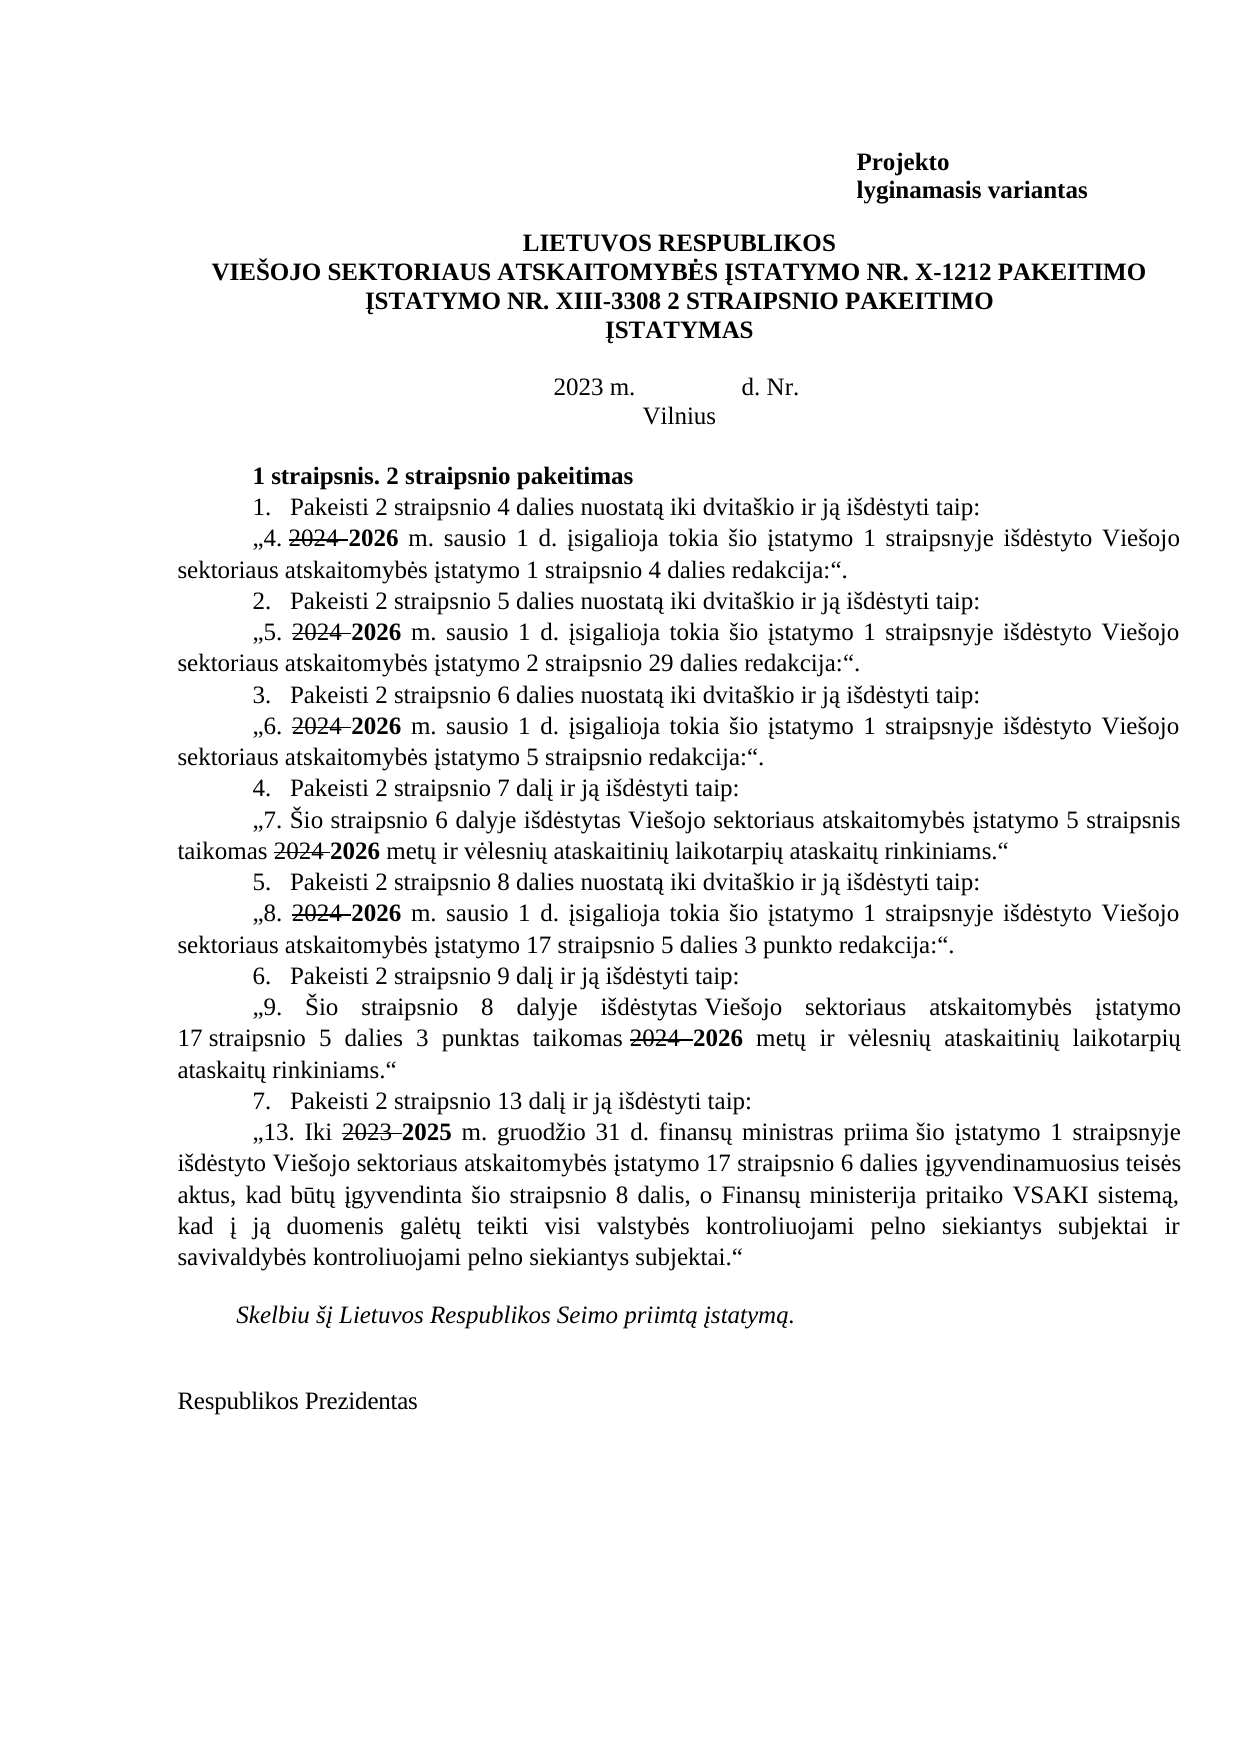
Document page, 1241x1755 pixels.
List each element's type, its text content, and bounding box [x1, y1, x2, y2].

text 3. Pakeisti 2 straipsnio 6 dalies nuostatą iki dvitaškio ir ją išdėstyti taip: [252, 677, 1181, 708]
text lyginamasis variantas [856, 176, 1181, 204]
text „7. Šio straipsnio 6 dalyje išdėstytas Viešojo sektoriaus atskaitomybės įstatymo 5 straipsnis taikomas 2024 2026 metų ir vėlesnių ataskaitinių laikotarpių ataskaitų rinkiniams.“ [177, 802, 1181, 865]
text LIETUVOS RESPUBLIKOS [177, 228, 1181, 257]
text Respublikos Prezidentas [177, 1386, 1181, 1415]
text 4. Pakeisti 2 straipsnio 7 dalį ir ją išdėstyti taip: [252, 771, 1181, 802]
text „4. 2024 2026 m. sausio 1 d. įsigalioja tokia šio įstatymo 1 straipsnyje išdėstyto Viešojo sektoriaus atskaitomybės įstatymo 1 straipsnio 4 dalies redakcija:“. [177, 521, 1181, 583]
text 2023 m. d. Nr. [177, 372, 1181, 401]
text „5. 2024 2026 m. sausio 1 d. įsigalioja tokia šio įstatymo 1 straipsnyje išdėstyto Viešojo sektoriaus atskaitomybės įstatymo 2 straipsnio 29 dalies redakcija:“. [177, 615, 1181, 677]
text 1. Pakeisti 2 straipsnio 4 dalies nuostatą iki dvitaškio ir ją išdėstyti taip: [252, 490, 1181, 521]
text Projekto [856, 147, 1181, 176]
text „9. Šio straipsnio 8 dalyje išdėstytas Viešojo sektoriaus atskaitomybės įstatymo 17 straipsnio 5 dalies 3 punktas taikomas 2024 2026 metų ir vėlesnių ataskaitinių laikotarpių ataskaitų rinkiniams.“ [177, 990, 1181, 1083]
text Skelbiu šį Lietuvos Respublikos Seimo priimtą įstatymą. [177, 1300, 1181, 1328]
text Vilnius [177, 401, 1181, 430]
text „13. Iki 2023 2025 m. gruodžio 31 d. finansų ministras priima šio įstatymo 1 straipsnyje išdėstyto Viešojo sektoriaus atskaitomybės įstatymo 17 straipsnio 6 dalies įgyvendinamuosius teisės aktus, kad būtų įgyvendinta šio straipsnio 8 dalis, o Finansų ministerija pritaiko VSAKI sistemą, kad į ją duomenis galėtų teikti visi valstybės kontroliuojami pelno siekiantys subjektai ir savivaldybės kontroliuojami pelno siekiantys subjektai.“ [177, 1115, 1181, 1271]
text 2. Pakeisti 2 straipsnio 5 dalies nuostatą iki dvitaškio ir ją išdėstyti taip: [252, 583, 1181, 615]
text 6. Pakeisti 2 straipsnio 9 dalį ir ją išdėstyti taip: [252, 958, 1181, 990]
text 7. Pakeisti 2 straipsnio 13 dalį ir ją išdėstyti taip: [252, 1083, 1181, 1115]
text 5. Pakeisti 2 straipsnio 8 dalies nuostatą iki dvitaškio ir ją išdėstyti taip: [252, 865, 1181, 896]
text „8. 2024 2026 m. sausio 1 d. įsigalioja tokia šio įstatymo 1 straipsnyje išdėstyto Viešojo sektoriaus atskaitomybės įstatymo 17 straipsnio 5 dalies 3 punkto redakcija:“. [177, 896, 1181, 958]
text VIEŠOJO SEKTORIAUS ATSKAITOMYBĖS ĮSTATYMO NR. X-1212 PAKEITIMO ĮSTATYMO NR. XIII-3308 2 STRAIPSNIO PAKEITIMO [177, 257, 1181, 315]
text „6. 2024 2026 m. sausio 1 d. įsigalioja tokia šio įstatymo 1 straipsnyje išdėstyto Viešojo sektoriaus atskaitomybės įstatymo 5 straipsnio redakcija:“. [177, 708, 1181, 771]
text 1 straipsnis. 2 straipsnio pakeitimas [177, 458, 1181, 490]
text ĮSTATYMAS [177, 315, 1181, 343]
